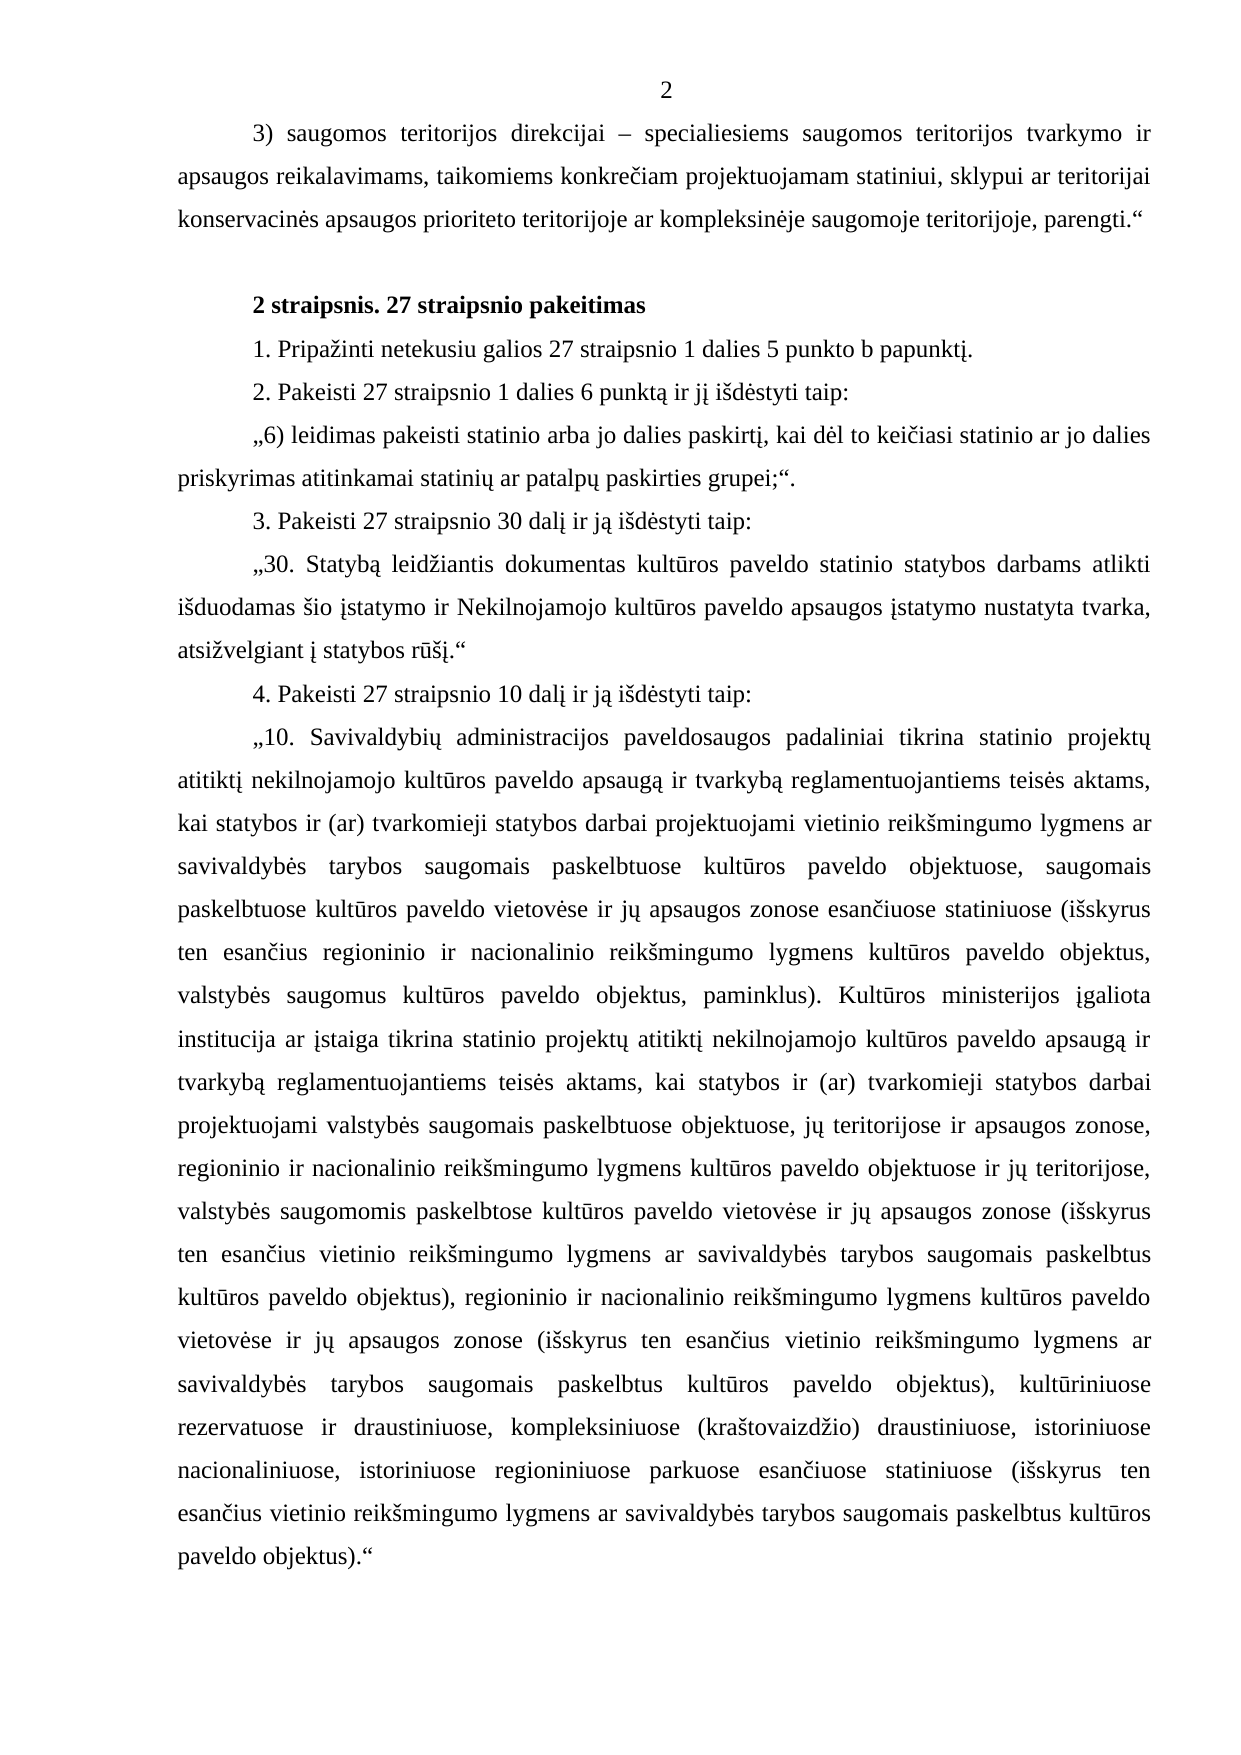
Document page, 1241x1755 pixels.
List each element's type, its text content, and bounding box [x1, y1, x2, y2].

text „6) leidimas pakeisti statinio arba jo dalies paskirtį, kai dėl to keičiasi statinio ar jo dalies priskyrimas atitinkamai statinių ar patalpų paskirties grupei;“. [177, 420, 1152, 492]
text „10. Savivaldybių administracijos paveldosaugos padaliniai tikrina statinio projektų atitiktį nekilnojamojo kultūros paveldo apsaugą ir tvarkybą reglamentuojantiems teisės aktams, kai statybos ir (ar) tvarkomieji statybos darbai projektuojami vietinio reikšmingumo lygmens ar savivaldybės tarybos saugomais paskelbtuose kultūros paveldo objektuose, saugomais paskelbtuose kultūros paveldo vietovėse ir jų apsaugos zonose esančiuose statiniuose (išskyrus ten esančius regioninio ir nacionalinio reikšmingumo lygmens kultūros paveldo objektus, valstybės saugomus kultūros paveldo objektus, paminklus). Kultūros ministerijos įgaliota institucija ar įstaiga tikrina statinio projektų atitiktį nekilnojamojo kultūros paveldo apsaugą ir tvarkybą reglamentuojantiems teisės aktams, kai statybos ir (ar) tvarkomieji statybos darbai projektuojami valstybės saugomais paskelbtuose objektuose, jų teritorijose ir apsaugos zonose, regioninio ir nacionalinio reikšmingumo lygmens kultūros paveldo objektuose ir jų teritorijose, valstybės saugomomis paskelbtose kultūros paveldo vietovėse ir jų apsaugos zonose (išskyrus ten esančius vietinio reikšmingumo lygmens ar savivaldybės tarybos saugomais paskelbtus kultūros paveldo objektus), regioninio ir nacionalinio reikšmingumo lygmens kultūros paveldo vietovėse ir jų apsaugos zonose (išskyrus ten esančius vietinio reikšmingumo lygmens ar savivaldybės tarybos saugomais paskelbtus kultūros paveldo objektus), kultūriniuose rezervatuose ir draustiniuose, kompleksiniuose (kraštovaizdžio) draustiniuose, istoriniuose nacionaliniuose, istoriniuose regioniniuose parkuose esančiuose statiniuose (išskyrus ten esančius vietinio reikšmingumo lygmens ar savivaldybės tarybos saugomais paskelbtus kultūros paveldo objektus).“ [177, 722, 1152, 1570]
text 3) saugomos teritorijos direkcijai – specialiesiems saugomos teritorijos tvarkymo ir apsaugos reikalavimams, taikomiems konkrečiam projektuojamam statiniui, sklypui ar teritorijai konservacinės apsaugos prioriteto teritorijoje ar kompleksinėje saugomoje teritorijoje, parengti.“ [177, 118, 1152, 233]
text 1. Pripažinti netekusiu galios 27 straipsnio 1 dalies 5 punkto b papunktį. [177, 334, 1152, 362]
text 3. Pakeisti 27 straipsnio 30 dalį ir ją išdėstyti taip: [177, 506, 1152, 535]
text „30. Statybą leidžiantis dokumentas kultūros paveldo statinio statybos darbams atlikti išduodamas šio įstatymo ir Nekilnojamojo kultūros paveldo apsaugos įstatymo nustatyta tvarka, atsižvelgiant į statybos rūšį.“ [177, 549, 1152, 664]
text 2 straipsnis. 27 straipsnio pakeitimas [177, 291, 1152, 319]
text 2. Pakeisti 27 straipsnio 1 dalies 6 punktą ir jį išdėstyti taip: [177, 377, 1152, 406]
text 4. Pakeisti 27 straipsnio 10 dalį ir ją išdėstyti taip: [177, 679, 1152, 707]
